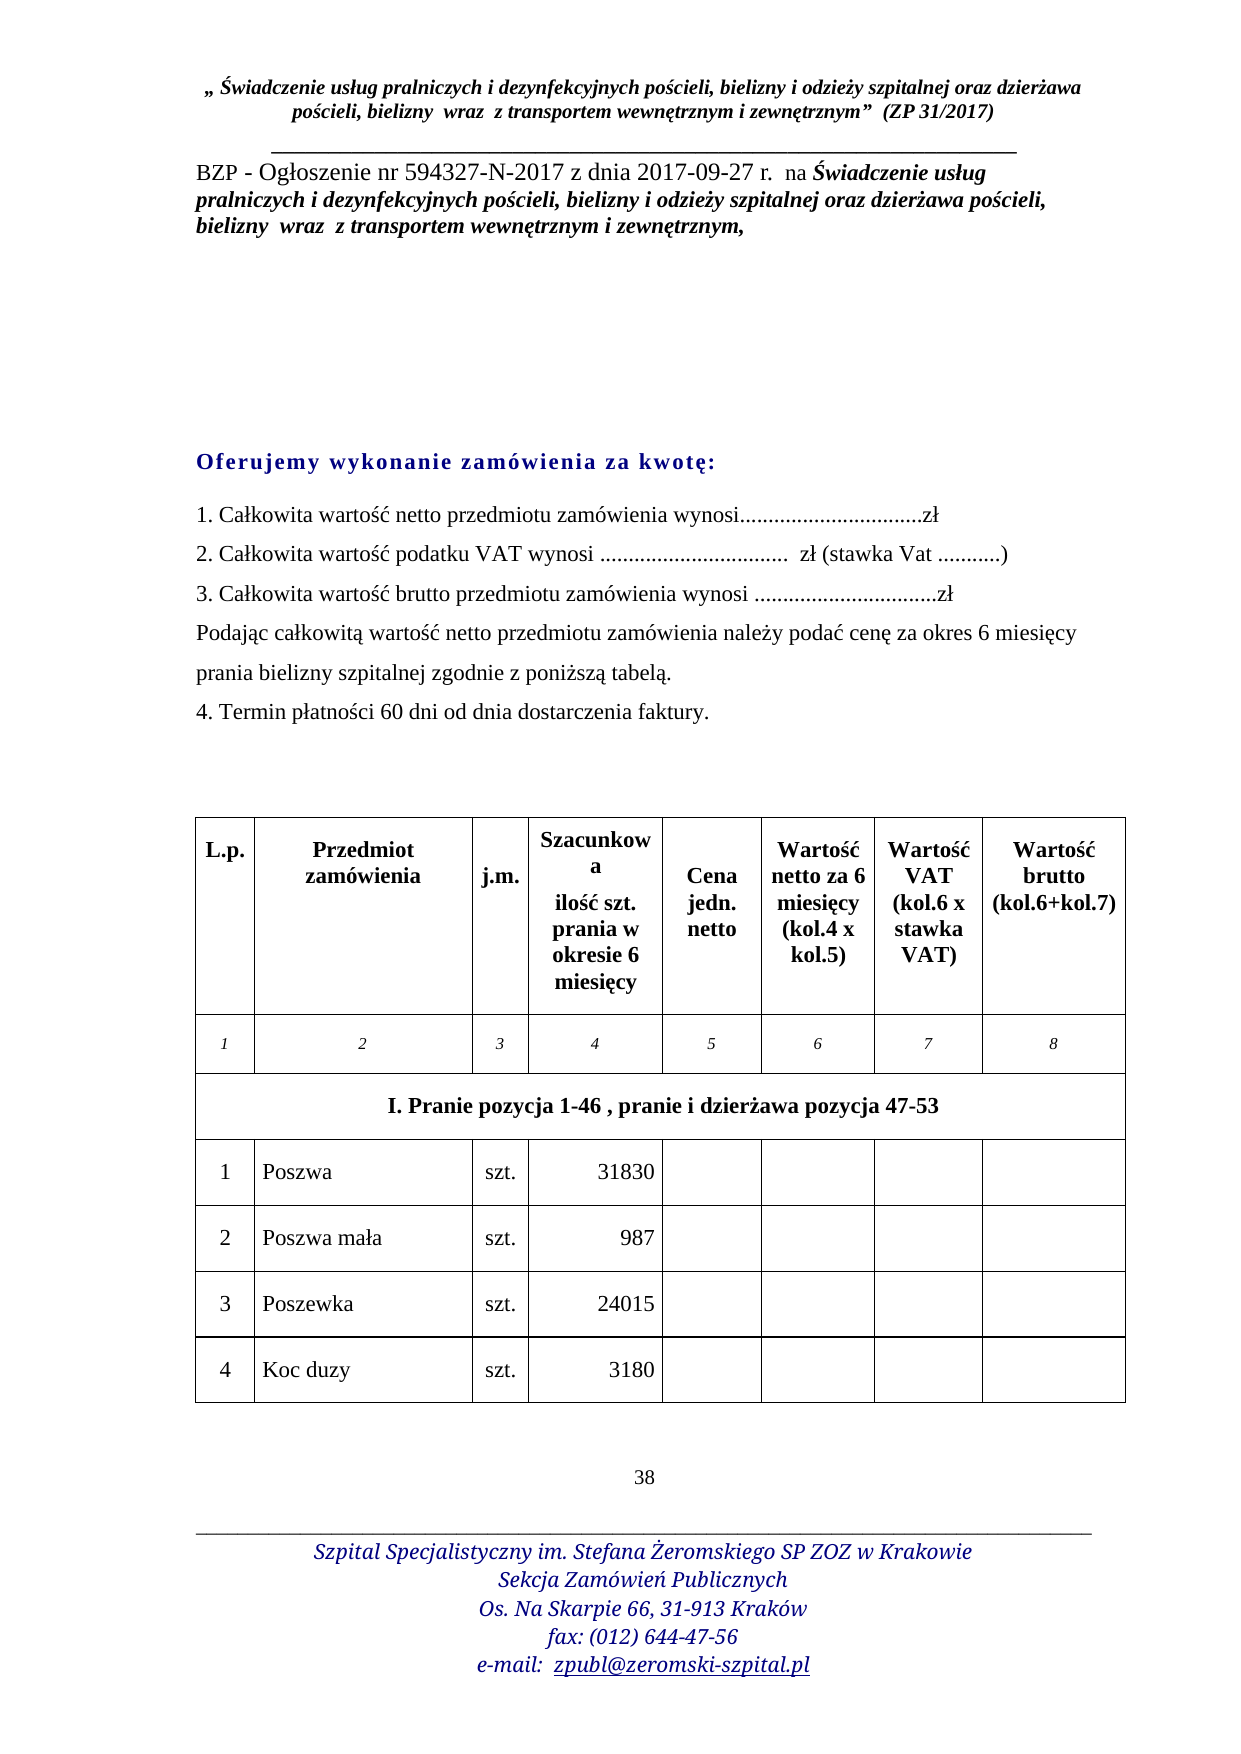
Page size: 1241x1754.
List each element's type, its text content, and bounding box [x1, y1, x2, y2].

table_cell [983, 1272, 1125, 1336]
table_cell 3 [473, 1015, 528, 1073]
table_cell 8 [983, 1015, 1125, 1073]
table_cell [983, 1140, 1125, 1205]
table_cell Poszewka [255, 1272, 472, 1336]
table_cell 4 [196, 1338, 254, 1402]
table_cell [875, 1272, 982, 1336]
table_header j.m. [473, 818, 528, 1014]
table_cell szt. [473, 1272, 528, 1336]
table_cell [663, 1338, 761, 1402]
table_cell [663, 1206, 761, 1271]
table_cell 5 [663, 1015, 761, 1073]
table_cell I. Pranie pozycja 1-46 , pranie i dzierżawa pozycja 47-53 [196, 1074, 1125, 1139]
table_header Wartość netto za 6 miesięcy (kol.4 x kol.5) [762, 818, 874, 1014]
table_header L.p. [196, 818, 254, 1014]
table_cell Poszwa mała [255, 1206, 472, 1271]
table_cell 2 [196, 1206, 254, 1271]
table_header Szacunkowa ilość szt. prania w okresie 6 miesięcy [529, 818, 662, 1014]
table_cell [762, 1338, 874, 1402]
table_cell [983, 1338, 1125, 1402]
table_cell 4 [529, 1015, 662, 1073]
text Podając całkowitą wartość netto przedmiotu zamówienia należy podać cenę za okres 6 miesięcy prania bielizny szpitalnej zgodnie z poniższą tabelą. [196, 619, 1093, 685]
table_cell szt. [473, 1338, 528, 1402]
table_cell 3180 [529, 1338, 662, 1402]
table_header Wartość brutto (kol.6+kol.7) [983, 818, 1125, 1014]
table_cell 1 [196, 1140, 254, 1205]
table_header Wartość VAT (kol.6 x stawka VAT) [875, 818, 982, 1014]
table_cell [762, 1206, 874, 1271]
text BZP - Ogłoszenie nr 594327-N-2017 z dnia 2017-09-27 r. na Świadczenie usług pralniczych i dezynfekcyjnych pościeli, bielizny i odzieży szpitalnej oraz dzierżawa pościeli, bielizny wraz z transportem wewnętrznym i zewnętrznym, [196, 157, 1093, 239]
table_cell 31830 [529, 1140, 662, 1205]
table_cell [663, 1140, 761, 1205]
table_header Cena jedn. netto [663, 818, 761, 1014]
table_cell 6 [762, 1015, 874, 1073]
table_cell [875, 1206, 982, 1271]
text 4. Termin płatności 60 dni od dnia dostarczenia faktury. [196, 698, 1093, 724]
table_cell 2 [255, 1015, 472, 1073]
table_cell 1 [196, 1015, 254, 1073]
table_cell [875, 1338, 982, 1402]
text 2. Całkowita wartość podatku VAT wynosi ................................. zł (stawka Vat ...........) [196, 540, 1093, 567]
text 1. Całkowita wartość netto przedmiotu zamówienia wynosi................................zł [196, 501, 1093, 527]
table_cell 987 [529, 1206, 662, 1271]
table_cell [762, 1140, 874, 1205]
table_header Przedmiot zamówienia [255, 818, 472, 1014]
table_cell [875, 1140, 982, 1205]
text 3. Całkowita wartość brutto przedmiotu zamówienia wynosi ................................zł [196, 580, 1093, 606]
table_cell [983, 1206, 1125, 1271]
table_cell [663, 1272, 761, 1336]
text Oferujemy wykonanie zamówienia za kwotę: [196, 448, 1093, 474]
table_cell 24015 [529, 1272, 662, 1336]
table_cell szt. [473, 1140, 528, 1205]
table_cell Koc duzy [255, 1338, 472, 1402]
table_cell Poszwa [255, 1140, 472, 1205]
table_cell szt. [473, 1206, 528, 1271]
table_cell 3 [196, 1272, 254, 1336]
table_cell 7 [875, 1015, 982, 1073]
table_cell [762, 1272, 874, 1336]
